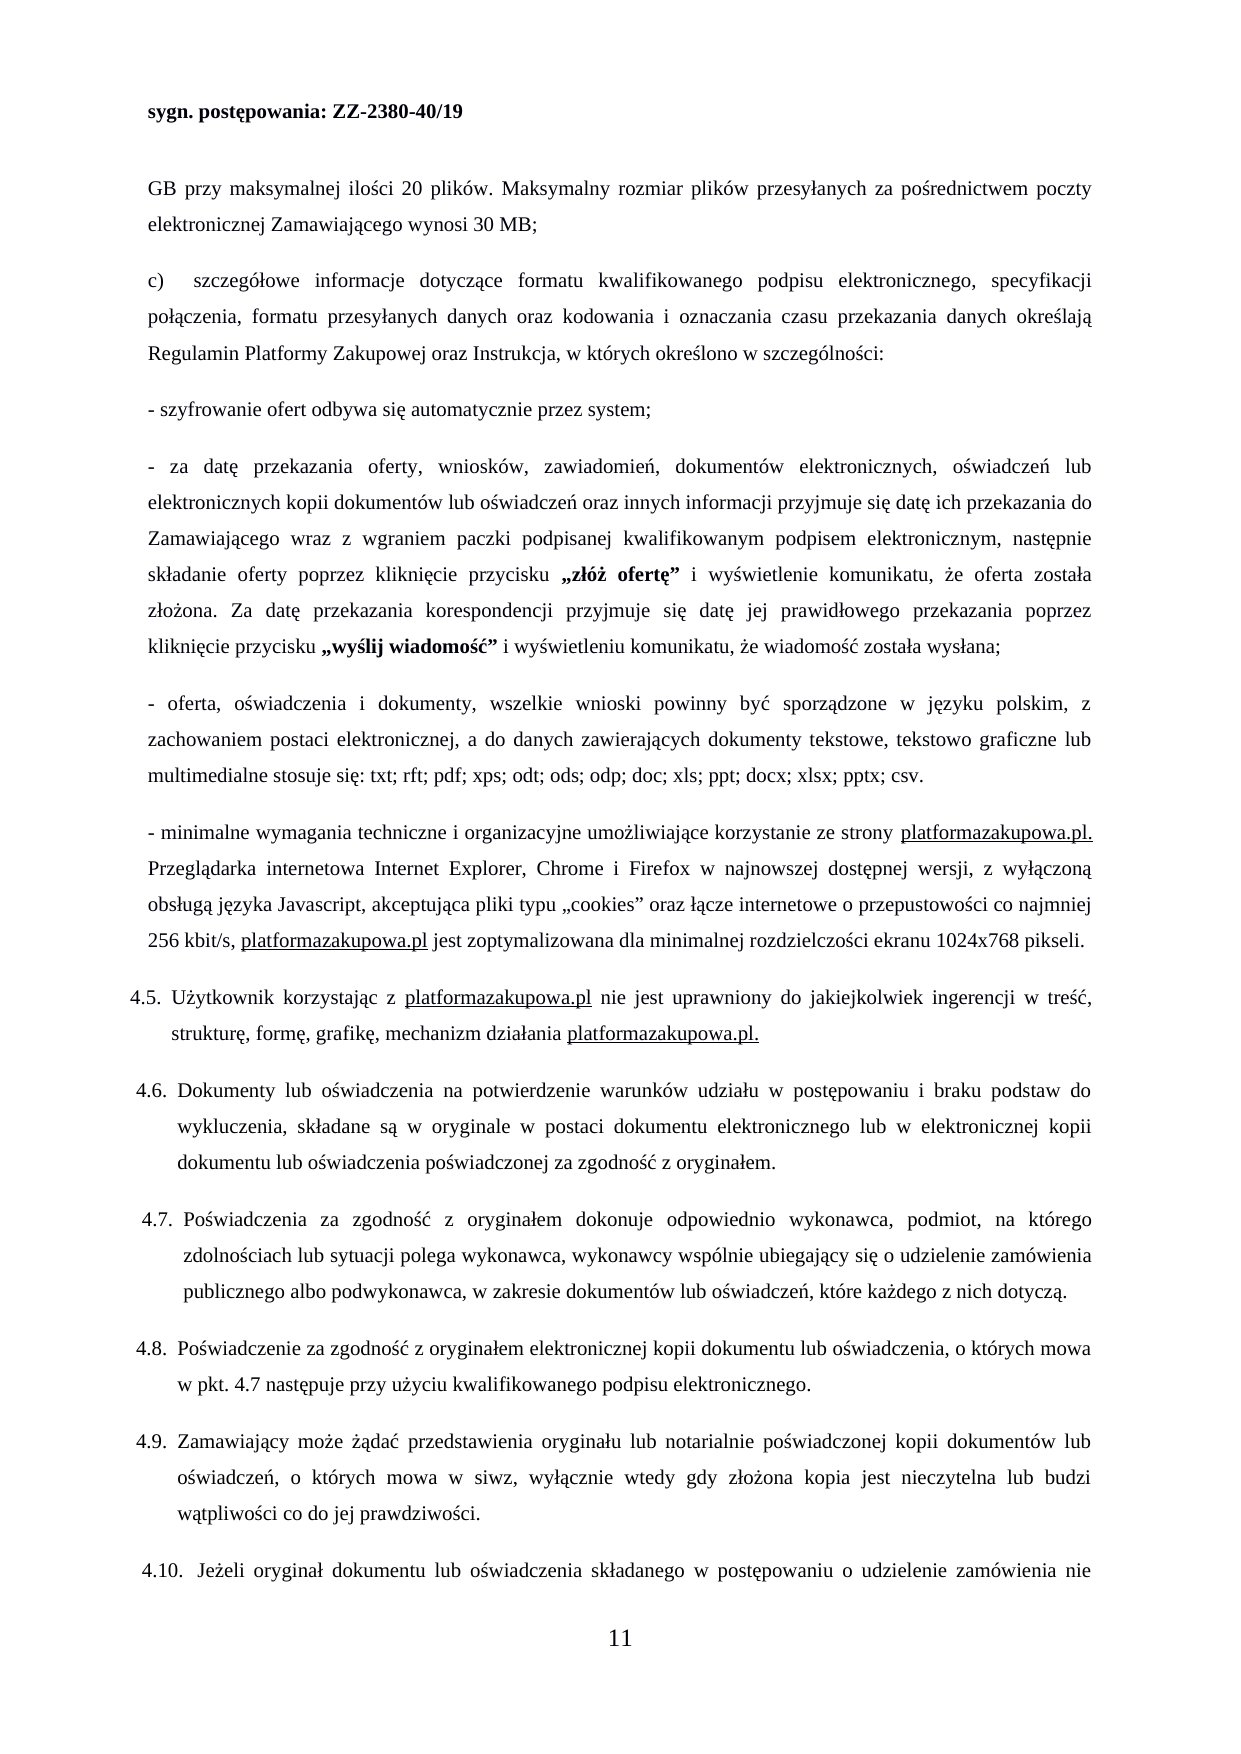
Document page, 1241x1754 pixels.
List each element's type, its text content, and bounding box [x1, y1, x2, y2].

list Poświadczenie za zgodność z oryginałem elektronicznej kopii dokumentu lub oświadczenia, o których mowa w pkt. 4.7 następuje przy użyciu kwalifikowanego podpisu elektronicznego. [136, 1336, 1093, 1396]
list - za datę przekazania oferty, wniosków, zawiadomień, dokumentów elektronicznych, oświadczeń lub elektronicznych kopii dokumentów lub oświadczeń oraz innych informacji przyjmuje się datę ich przekazania do Zamawiającego wraz z wgraniem paczki podpisanej kwalifikowanym podpisem elektronicznym, następnie składanie oferty poprzez kliknięcie przycisku „złóż ofertę” i wyświetlenie komunikatu, że oferta została złożona. Za datę przekazania korespondencji przyjmuje się datę jej prawidłowego przekazania poprzez kliknięcie przycisku „wyślij wiadomość” i wyświetleniu komunikatu, że wiadomość została wysłana; [106, 454, 1093, 658]
list c) szczegółowe informacje dotyczące formatu kwalifikowanego podpisu elektronicznego, specyfikacji połączenia, formatu przesyłanych danych oraz kodowania i oznaczania czasu przekazania danych określają Regulamin Platformy Zakupowej oraz Instrukcja, w których określono w szczególności: [106, 268, 1093, 364]
list GB przy maksymalnej ilości 20 plików. Maksymalny rozmiar plików przesyłanych za pośrednictwem poczty elektronicznej Zamawiającego wynosi 30 MB; [106, 175, 1093, 236]
list Poświadczenia za zgodność z oryginałem dokonuje odpowiednio wykonawca, podmiot, na którego zdolnościach lub sytuacji polega wykonawca, wykonawcy wspólnie ubiegający się o udzielenie zamówienia publicznego albo podwykonawca, w zakresie dokumentów lub oświadczeń, które każdego z nich dotyczą. [142, 1207, 1093, 1303]
list Użytkownik korzystając z platformazakupowa.pl nie jest uprawniony do jakiejkolwiek ingerencji w treść, strukturę, formę, grafikę, mechanizm działania platformazakupowa.pl. [130, 985, 1093, 1045]
list - minimalne wymagania techniczne i organizacyjne umożliwiające korzystanie ze strony platformazakupowa.pl. Przeglądarka internetowa Internet Explorer, Chrome i Firefox w najnowszej dostępnej wersji, z wyłączoną obsługą języka Javascript, akceptująca pliki typu „cookies” oraz łącze internetowe o przepustowości co najmniej 256 kbit/s, platformazakupowa.pl jest zoptymalizowana dla minimalnej rozdzielczości ekranu 1024x768 pikseli. [106, 820, 1093, 952]
list Zamawiający może żądać przedstawienia oryginału lub notarialnie poświadczonej kopii dokumentów lub oświadczeń, o których mowa w siwz, wyłącznie wtedy gdy złożona kopia jest nieczytelna lub budzi wątpliwości co do jej prawdziwości. [136, 1429, 1093, 1525]
list Jeżeli oryginał dokumentu lub oświadczenia składanego w postępowaniu o udzielenie zamówienia nie [142, 1558, 1093, 1582]
list - szyfrowanie ofert odbywa się automatycznie przez system; [106, 397, 1093, 421]
list Dokumenty lub oświadczenia na potwierdzenie warunków udziału w postępowaniu i braku podstaw do wykluczenia, składane są w oryginale w postaci dokumentu elektronicznego lub w elektronicznej kopii dokumentu lub oświadczenia poświadczonej za zgodność z oryginałem. [136, 1078, 1093, 1174]
list - oferta, oświadczenia i dokumenty, wszelkie wnioski powinny być sporządzone w języku polskim, z zachowaniem postaci elektronicznej, a do danych zawierających dokumenty tekstowe, tekstowo graficzne lub multimedialne stosuje się: txt; rft; pdf; xps; odt; ods; odp; doc; xls; ppt; docx; xlsx; pptx; csv. [106, 691, 1093, 787]
